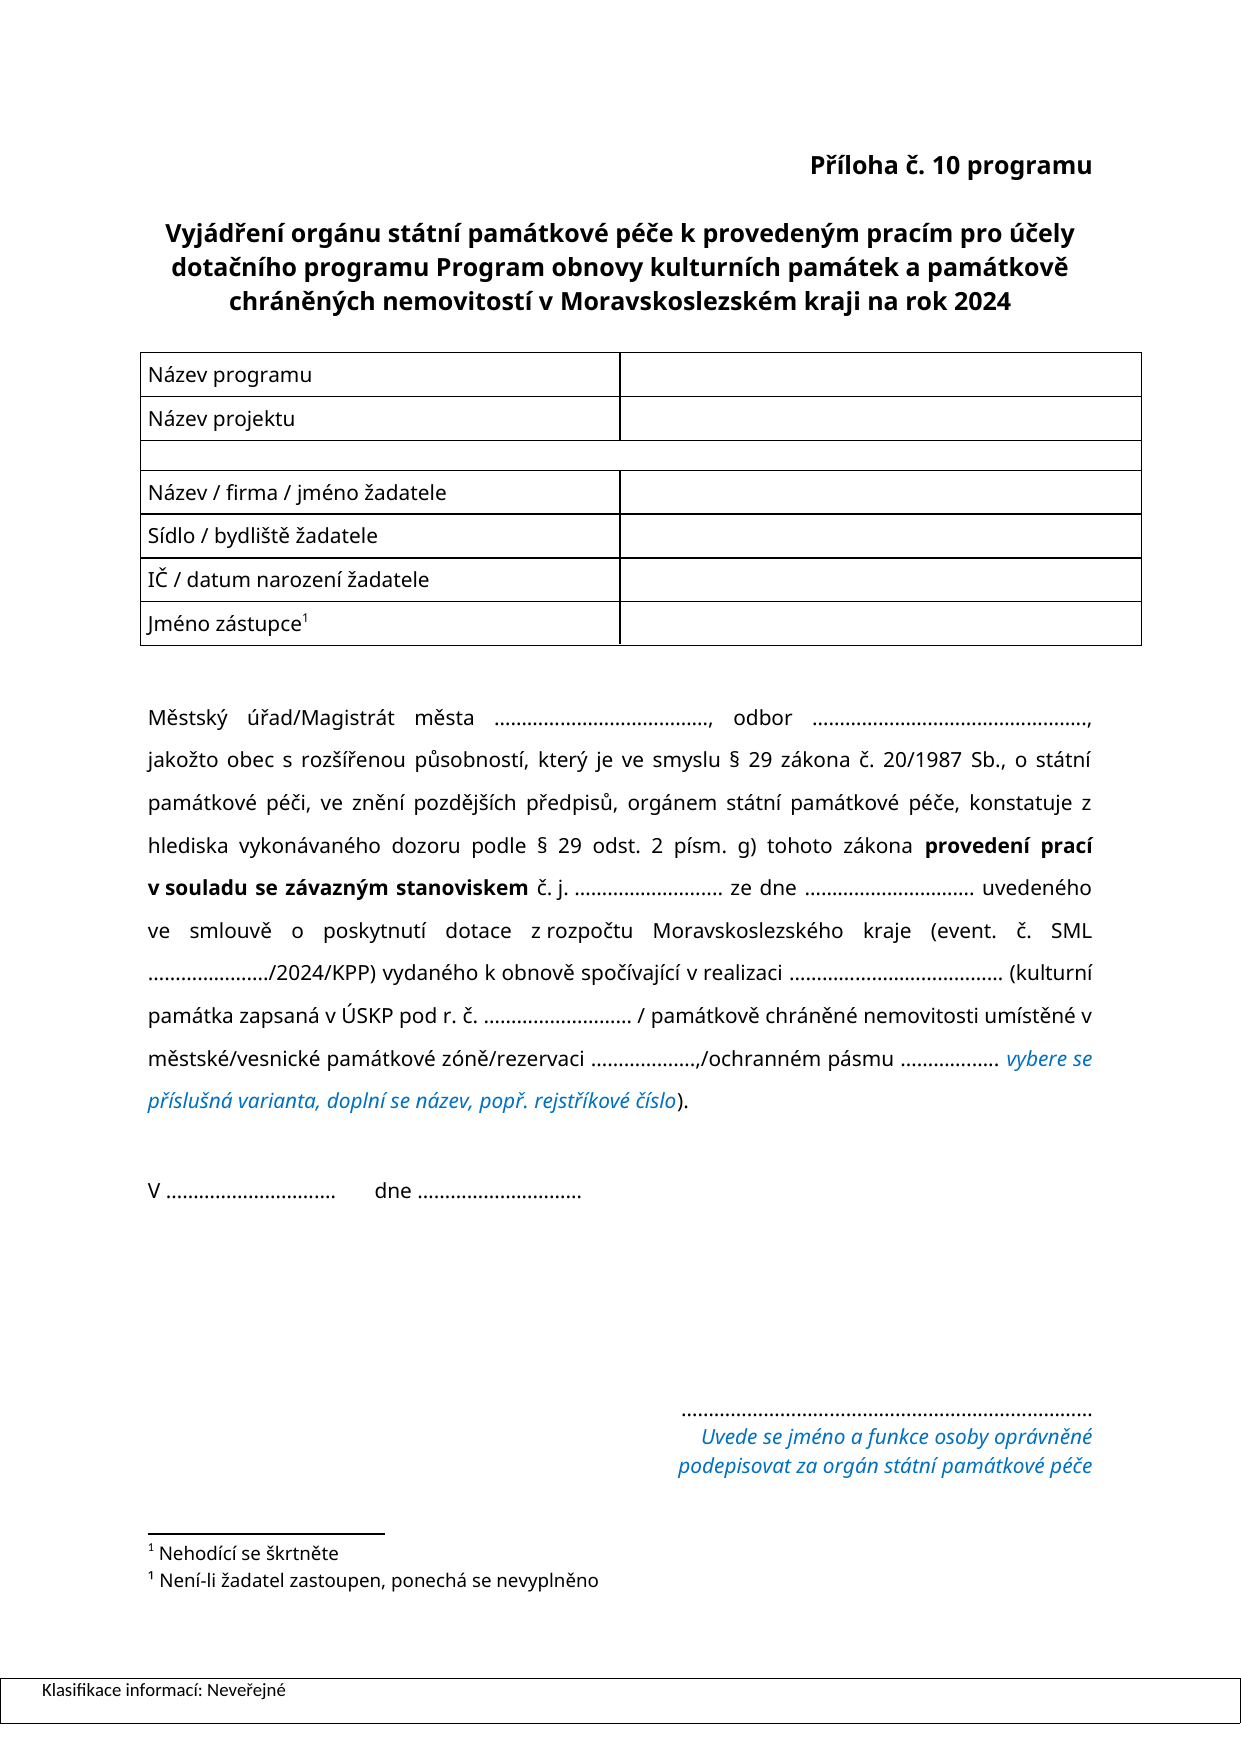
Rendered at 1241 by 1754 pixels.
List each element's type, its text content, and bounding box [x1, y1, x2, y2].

table_cell [621, 602, 1141, 644]
table_cell [621, 397, 1141, 439]
text Příloha č. 10 programu [148, 148, 1093, 182]
table_cell [621, 559, 1141, 601]
text Uvede se jméno a funkce osoby oprávněné [148, 1422, 1093, 1451]
table_header Název programu [141, 353, 619, 396]
table_cell [621, 515, 1141, 557]
table_cell Název projektu [141, 397, 619, 439]
table_cell IČ / datum narození žadatele [141, 559, 619, 601]
text Vyjádření orgánu státní památkové péče k provedeným pracím pro účely dotačního programu Program obnovy kulturních památek a památkově chráněných nemovitostí v Moravskoslezském kraji na rok 2024 [148, 216, 1093, 318]
text ………………………………………………………………… [664, 1394, 1093, 1422]
text Městský úřad/Magistrát města …………………………………, odbor ………………………………………….., jakožto obec s rozšířenou působností, který je ve smyslu § 29 zákona č. 20/1987 Sb., o státní památkové péči, ve znění pozdějších předpisů, orgánem státní památkové péče, konstatuje z hlediska vykonávaného dozoru podle § 29 odst. 2 písm. g) tohoto zákona provedení prací v souladu se závazným stanoviskem č. j. …………………...... ze dne …………………………. uvedeného ve smlouvě o poskytnutí dotace z rozpočtu Moravskoslezského kraje (event. č. SML …………………./2024/KPP) vydaného k obnově spočívající v realizaci ………………………………… (kulturní památka zapsaná v ÚSKP pod r. č. ……………………… / památkově chráněné nemovitosti umístěné v městské/vesnické památkové zóně/rezervaci ……………….,/ochranném pásmu ………….….. vybere se příslušná varianta, doplní se název, popř. rejstříkové číslo). [148, 703, 1093, 1115]
table_cell [141, 441, 1141, 469]
table_cell Jméno zástupce [141, 602, 619, 644]
table_cell Sídlo / bydliště žadatele [141, 515, 619, 557]
text podepisovat za orgán státní památkové péče [148, 1451, 1093, 1479]
text V ……………………….… dne ………………………… [148, 1176, 1093, 1205]
table_cell Název / firma / jméno žadatele [141, 471, 619, 513]
table_cell [621, 471, 1141, 513]
table_header [621, 353, 1141, 396]
